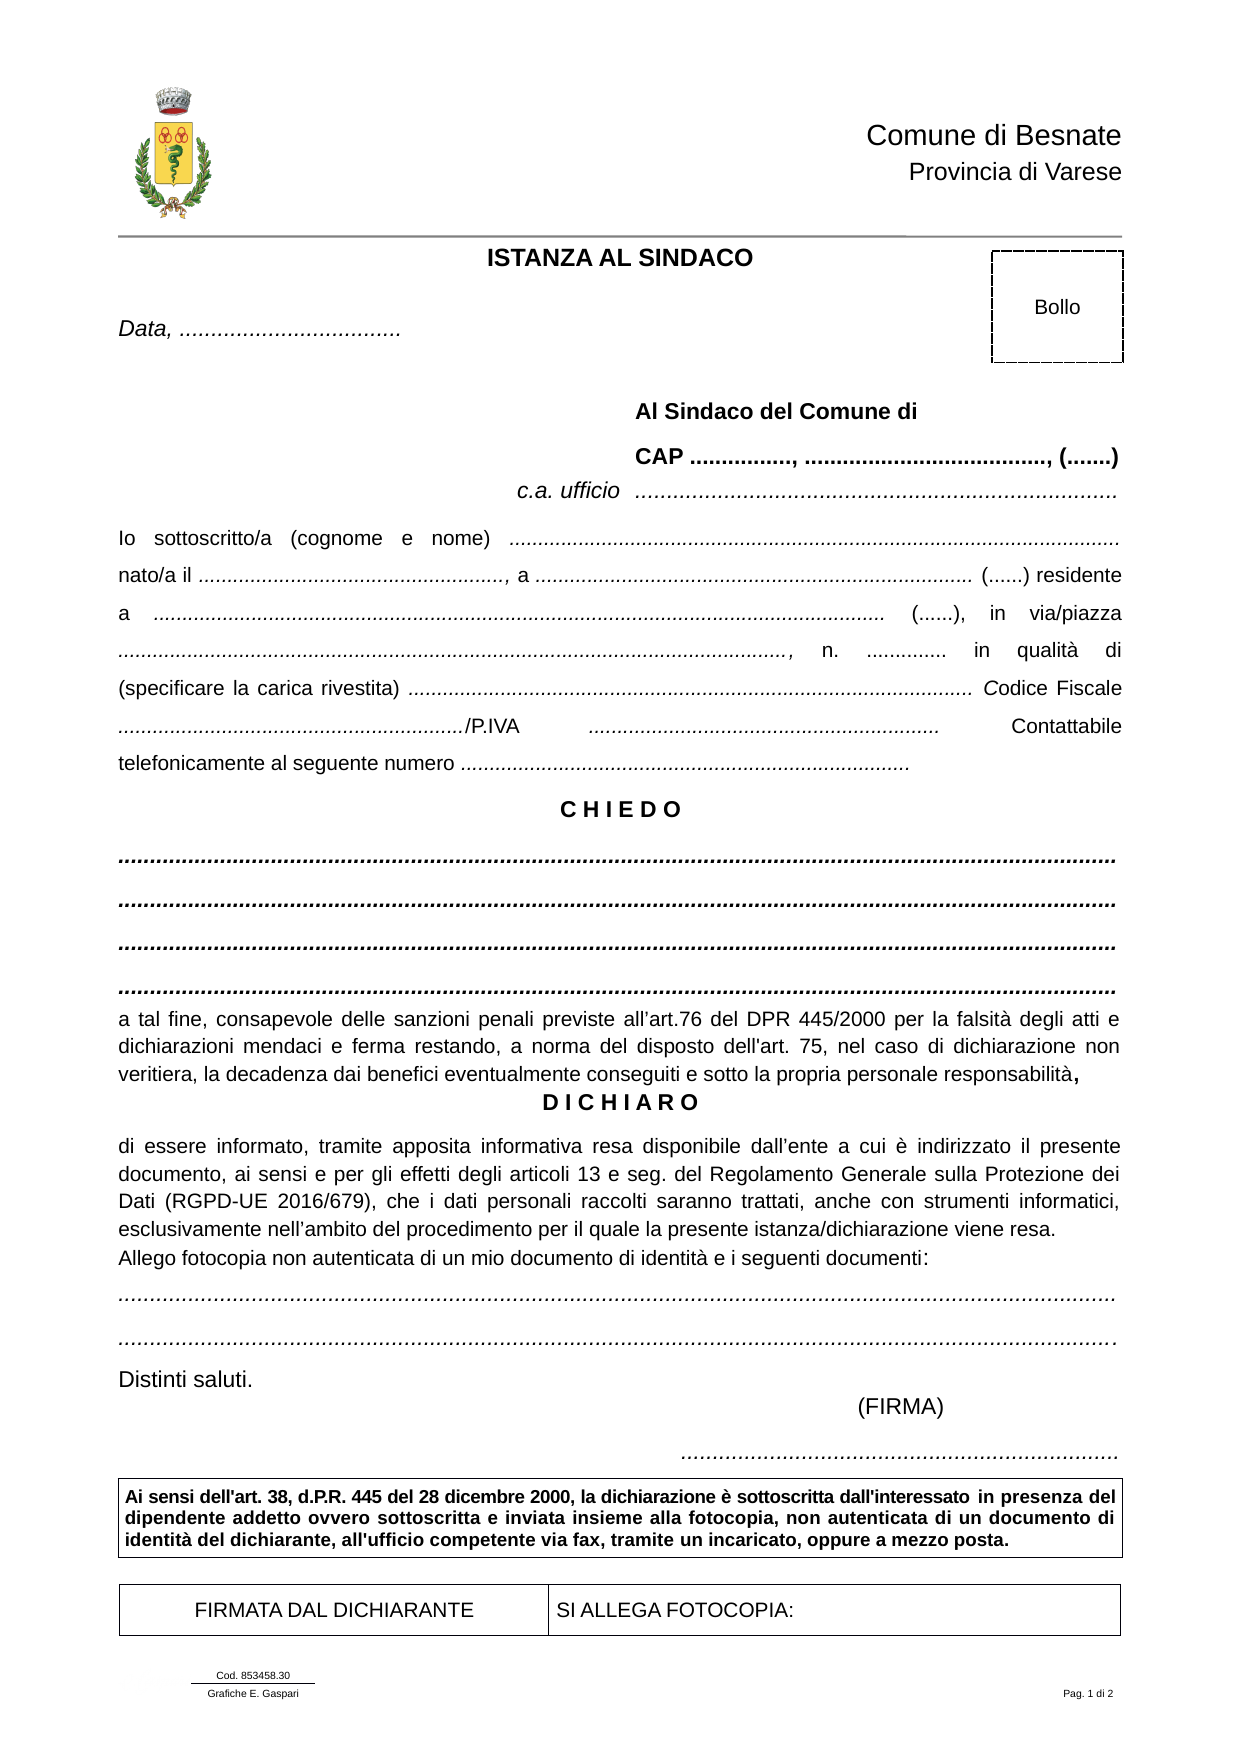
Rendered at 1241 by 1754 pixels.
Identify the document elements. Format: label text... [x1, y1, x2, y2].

text (FIRMA) [679, 1393, 1122, 1419]
text Comune di Besnate [224, 118, 1122, 152]
text Io sottoscritto/a (cognome e nome) .......................................................................................................... nato/a il ....................................................., a ............................................................................ (......) residente a ............................................................................................................................... (......), in via/piazza ...................................................................................................................., n. .............. in qualità di (specificare la carica rivestita) .................................................................................................. Codice Fiscale ............................................................/P.IVA ............................................................. Contattabile telefonicamente al seguente numero .............................................................................. [118, 518, 1122, 778]
text di essere informato, tramite apposita informativa resa disponibile dall’ente a cui è indirizzato il presente documento, ai sensi e per gli effetti degli articoli 13 e seg. del Regolamento Generale sulla Protezione dei Dati (RGPD-UE 2016/679), che i dati personali raccolti saranno trattati, anche con strumenti informatici, esclusivamente nell’ambito del procedimento per il quale la presente istanza/dichiarazione viene resa. [118, 1134, 1122, 1241]
table_header SI ALLEGA FOTOCOPIA: [549, 1585, 1120, 1635]
text Distinti saluti. [118, 1366, 1122, 1393]
table_header Ai sensi dell'art. 38, d.P.R. 445 del 28 dicembre 2000, la dichiarazione è sottoscritta dall'interessato in presenza del dipendente addetto ovvero sottoscritta e inviata insieme alla fotocopia, non autenticata di un documento di identità del dichiarante, all'ufficio competente via fax, tramite un incaricato, oppure a mezzo posta. [119, 1479, 1122, 1557]
subtitle C H I E D O [118, 796, 1122, 822]
subtitle ISTANZA AL SINDACO [118, 243, 1122, 272]
text Provincia di Varese [224, 157, 1122, 185]
text Al Sindaco del Comune di [635, 398, 1122, 424]
text CAP ................, ......................................, (.......) [635, 438, 1122, 472]
subtitle ............................................................................................................................................................. ............................................................................................................................................................. ............................................................................................................................................................. ............................................................................................................................................................. a tal fine, consapevole delle sanzioni penali previste all’art.76 del DPR 445/2000 per la falsità degli atti e dichiarazioni mendaci e ferma restando, a norma del disposto dell'art. 75, nel caso di dichiarazione non veritiera, la decadenza dai benefici eventualmente conseguiti e sotto la propria personale responsabilità, [118, 832, 1122, 1085]
text ..................................................................... [679, 1432, 1122, 1466]
text Data, ................................... [118, 310, 991, 344]
text Allego fotocopia non autenticata di un mio documento di identità e i seguenti documenti: [118, 1244, 1122, 1270]
table_header FIRMATA DAL DICHIARANTE [120, 1585, 548, 1635]
subtitle D I C H I A R O [118, 1089, 1122, 1115]
text ............................................................................................................................................................. ............................................................................................................................................................. [118, 1274, 1122, 1353]
picture [122, 87, 224, 219]
text c.a. ufficio ............................................................................ [517, 472, 1122, 506]
